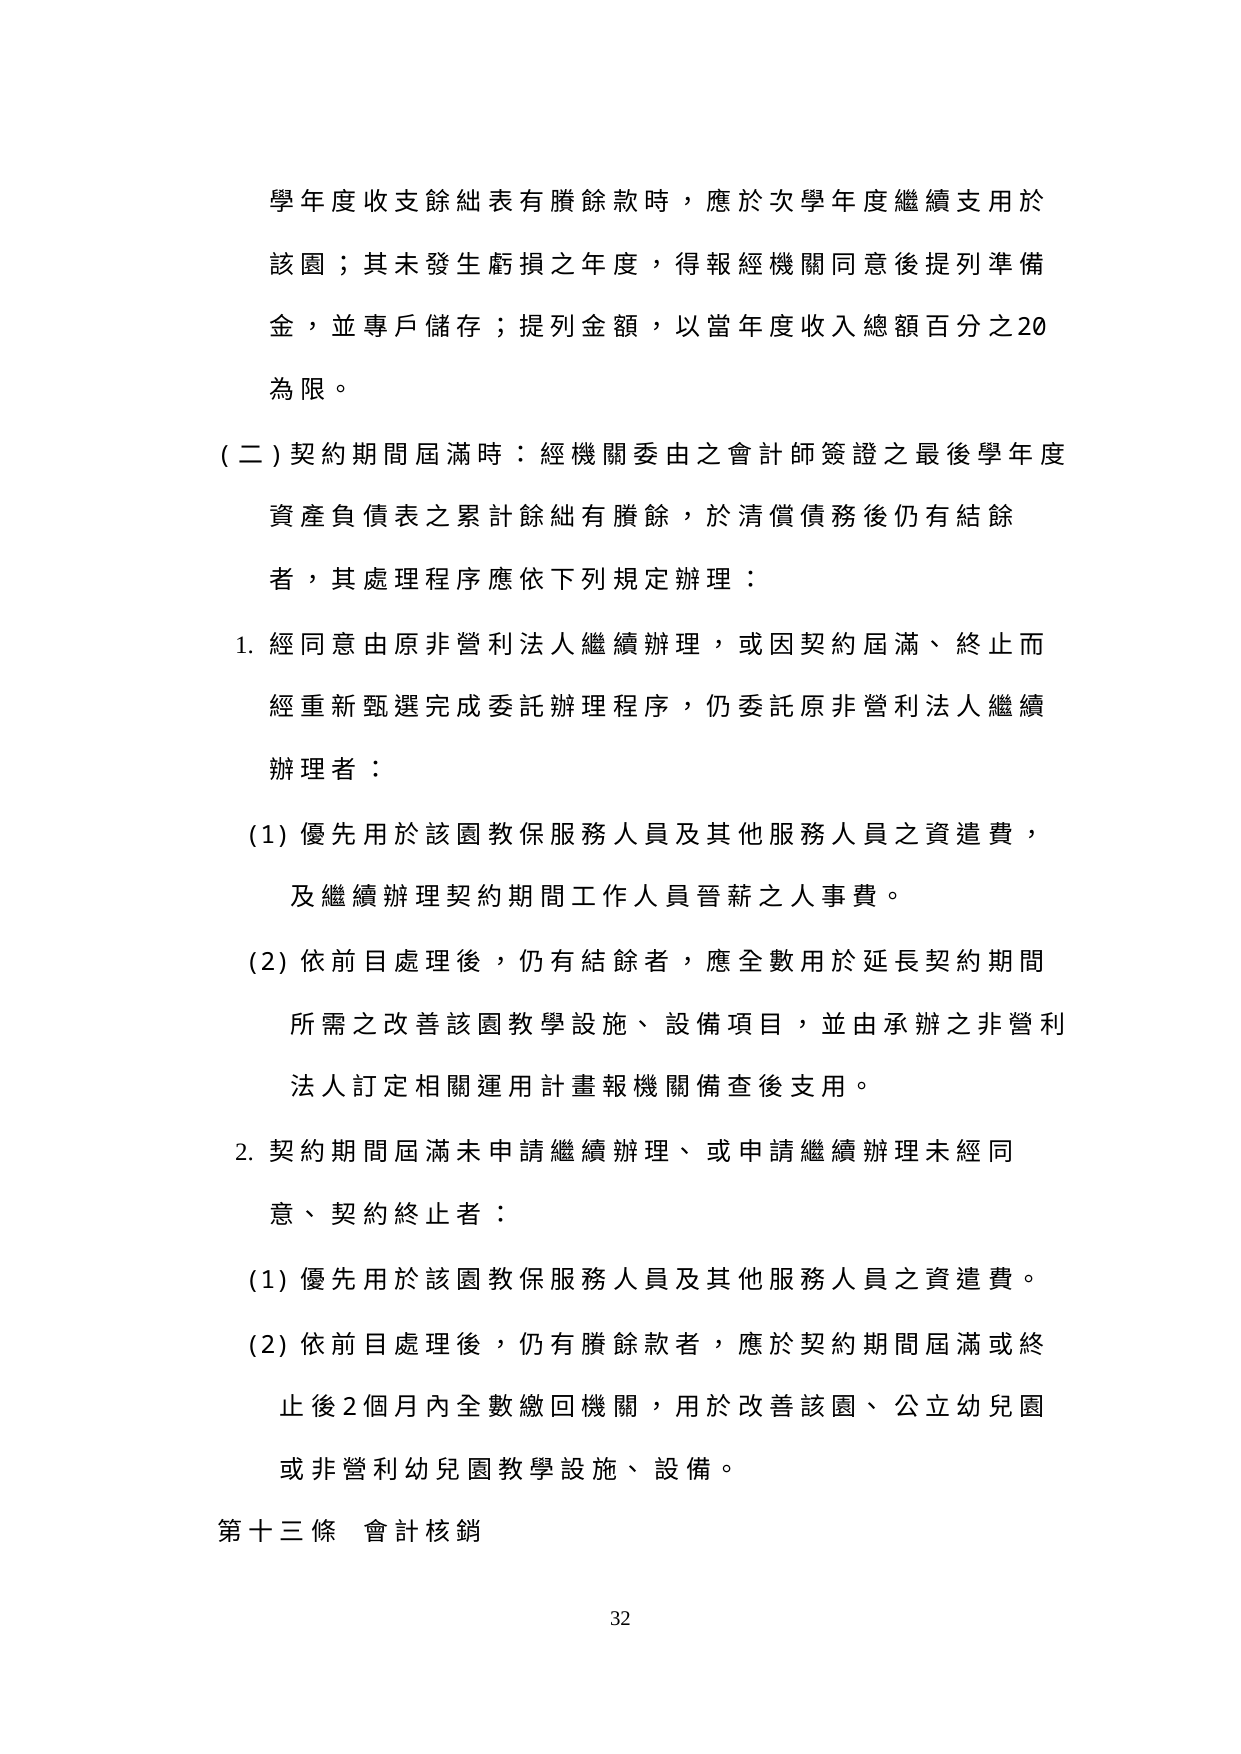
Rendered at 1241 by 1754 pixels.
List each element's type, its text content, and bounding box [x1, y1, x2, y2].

list 優先用於該園教保服務人員及其他服務人員之資遣費。 [240, 1236, 1072, 1298]
list 經同意由原非營利法人繼續辦理，或因契約屆滿、終止而經重新甄選完成委託辦理程序，仍委託原非營利法人繼續辦理者： [233, 601, 1072, 788]
list 契約期間屆滿未申請繼續辦理、或申請繼續辦理未經同意、契約終止者： [233, 1108, 1072, 1233]
list 學年度收支餘絀表有賸餘款時，應於次學年度繼續支用於該園；其未發生虧損之年度，得報經機關同意後提列準備金，並專戶儲存；提列金額，以當年度收入總額百分之20為限。 [209, 158, 1072, 408]
subtitle (二)契約期間屆滿時：經機關委由之會計師簽證之最後學年度資產負債表之累計餘絀有賸餘，於清償債務後仍有結餘者，其處理程序應依下列規定辦理： [206, 411, 1072, 598]
text 第十三條 會計核銷 [207, 1488, 1089, 1551]
list 依前目處理後，仍有賸餘款者，應於契約期間屆滿或終止後2個月內全數繳回機關，用於改善該園、公立幼兒園或非營利幼兒園教學設施、設備。 [240, 1301, 1072, 1488]
list 優先用於該園教保服務人員及其他服務人員之資遣費，及繼續辦理契約期間工作人員晉薪之人事費。 [240, 791, 1072, 916]
list 依前目處理後，仍有結餘者，應全數用於延長契約期間所需之改善該園教學設施、設備項目，並由承辦之非營利法人訂定相關運用計畫報機關備查後支用。 [240, 918, 1072, 1106]
